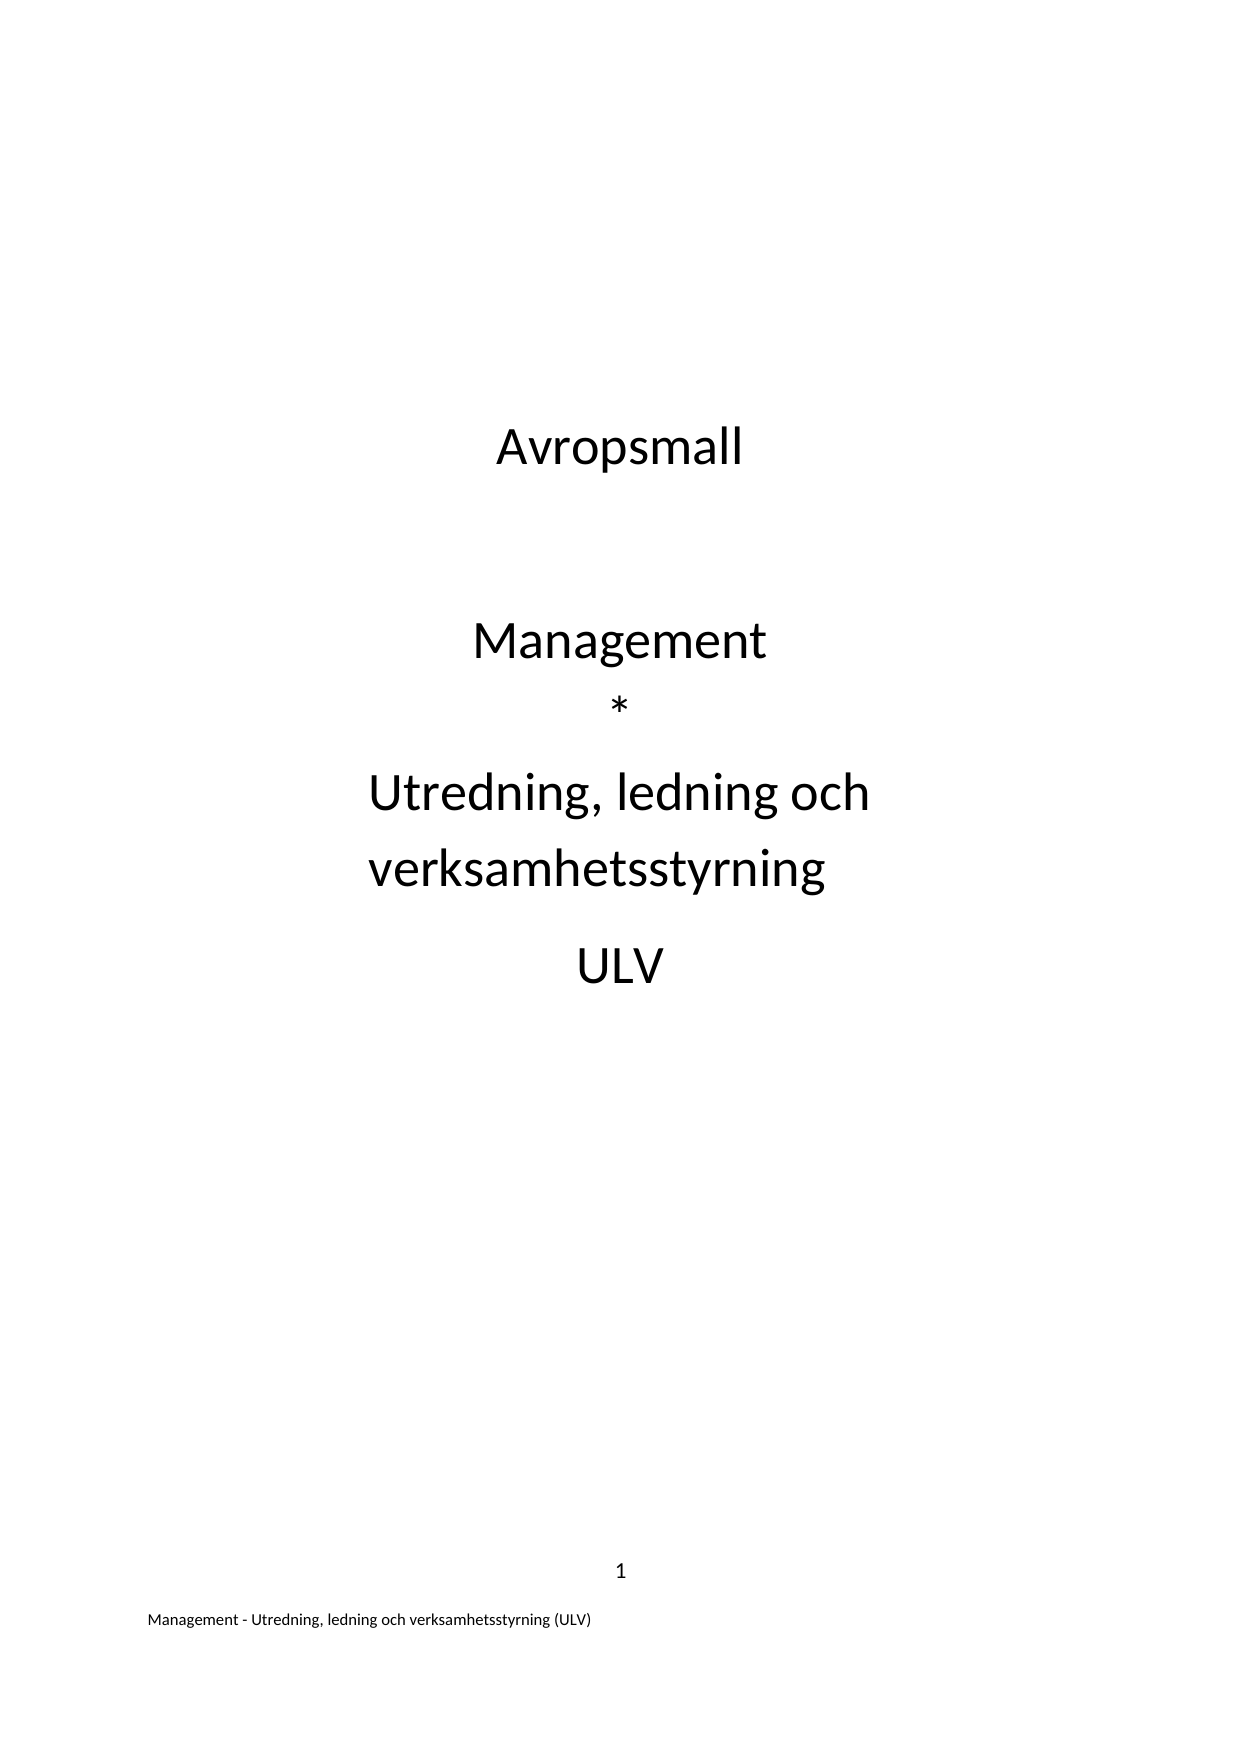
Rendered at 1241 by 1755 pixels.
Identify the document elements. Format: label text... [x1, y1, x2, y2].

text * Utredning, ledning och verksamhetsstyrning [368, 682, 872, 900]
subtitle 1 [175, 1556, 1066, 1584]
text Management - Utredning, ledning och verksamhetsstyrning (ULV) [147, 1609, 1066, 1630]
subtitle Avropsmall [470, 412, 770, 478]
text Management [470, 605, 770, 672]
text ULV [470, 930, 770, 997]
